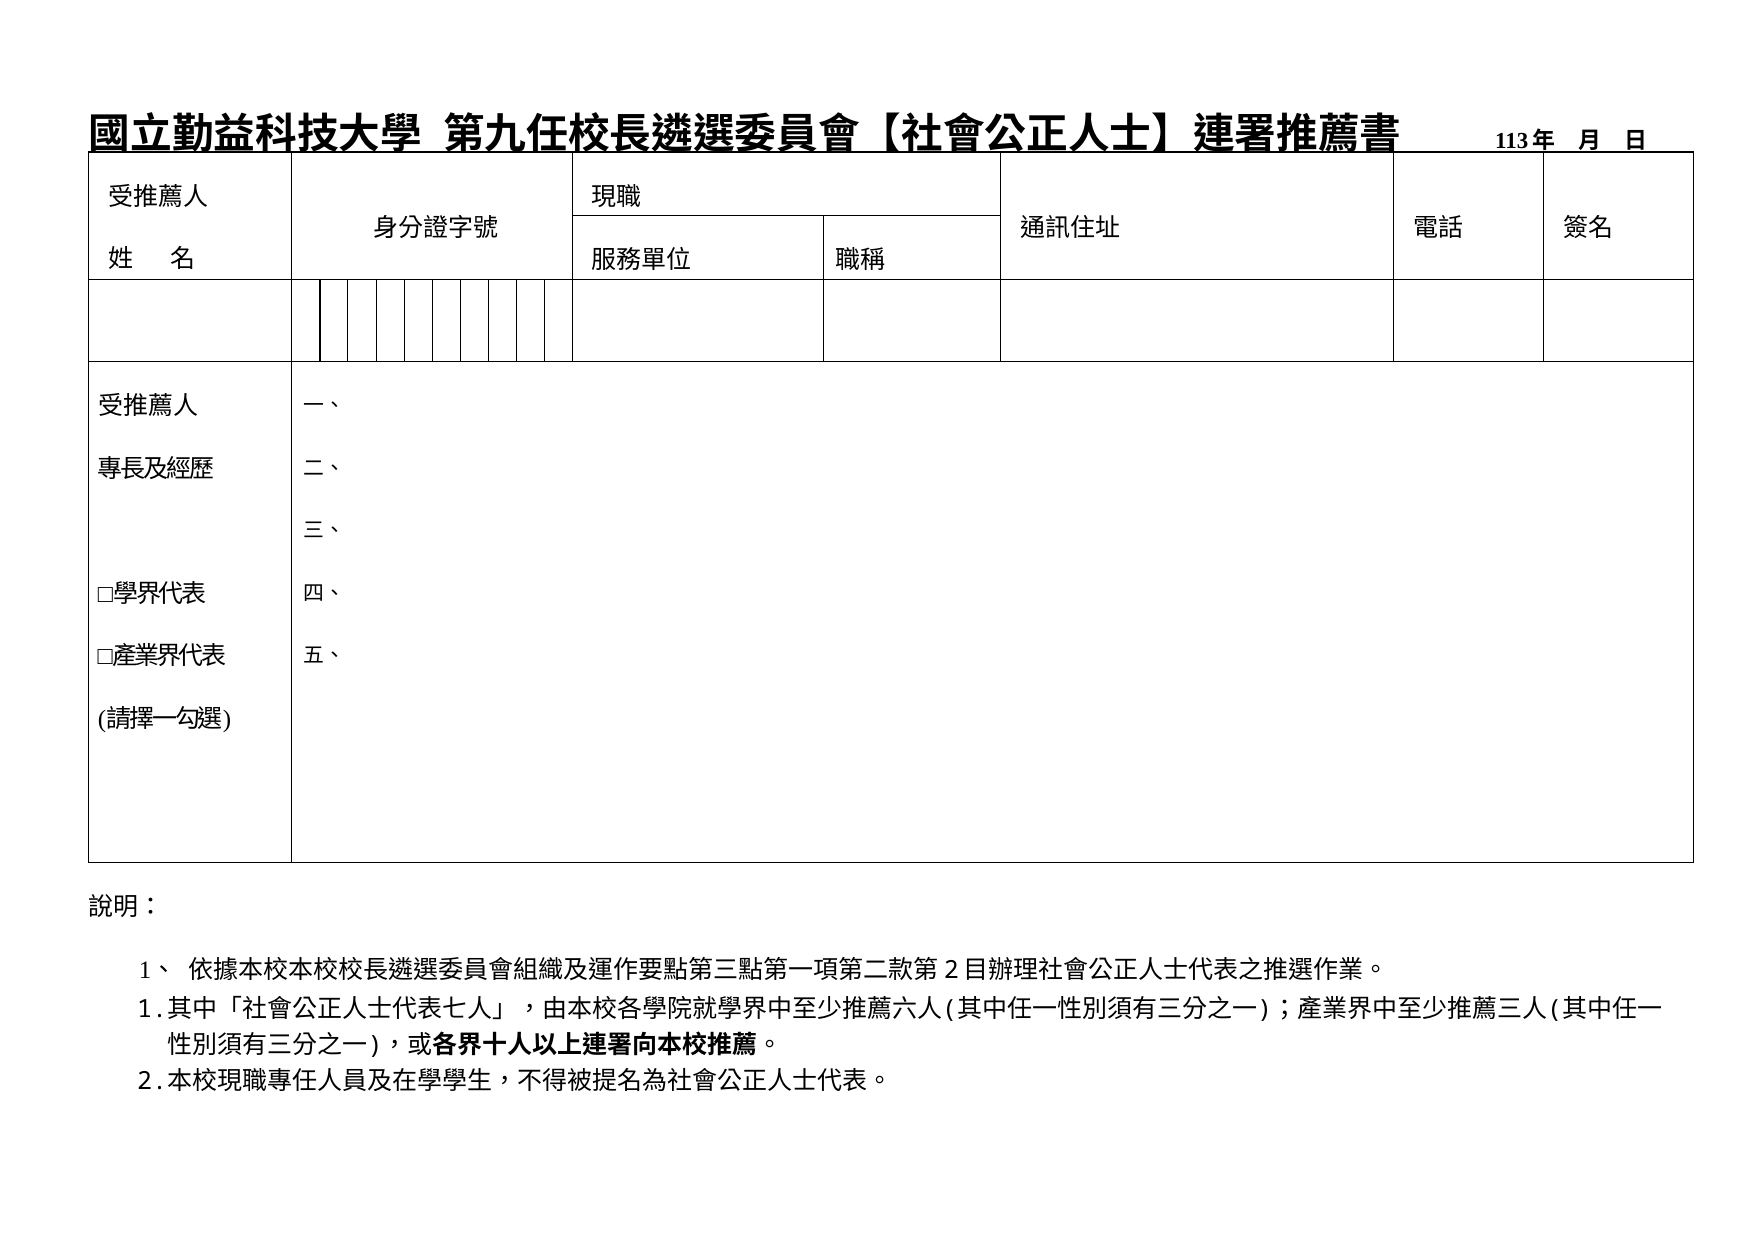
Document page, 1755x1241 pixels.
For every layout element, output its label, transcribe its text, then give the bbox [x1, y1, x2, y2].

table_cell [1394, 280, 1543, 361]
table_cell [377, 280, 404, 361]
table_cell 受推薦人 專長及經歷 □學界代表 □產業界代表 (請擇一勾選) [89, 362, 291, 862]
table_cell [517, 280, 544, 361]
table_cell [433, 280, 460, 361]
text 2.本校現職專任人員及在學學生，不得被提名為社會公正人士代表。 [137, 1061, 1666, 1097]
table_header 通訊住址 [1001, 153, 1393, 278]
list 依據本校本校校長遴選委員會組織及運作要點第三點第一項第二款第2目辦理社會公正人士代表之推選作業。 [139, 926, 1666, 988]
text 國立勤益科技大學 第九任校長遴選委員會【社會公正人士】連署推薦書 113年 月 日 [89, 89, 1666, 151]
table_cell 一、 二、 三、 四、 五、 [292, 362, 1693, 862]
table_header 受推薦人 姓 名 [89, 153, 291, 278]
table_cell [824, 280, 1000, 361]
table_cell [89, 280, 291, 361]
table_cell [321, 280, 347, 361]
table_header 電話 [1394, 153, 1543, 278]
table_cell [1544, 280, 1693, 361]
table_cell [489, 280, 516, 361]
text 1.其中「社會公正人士代表七人」，由本校各學院就學界中至少推薦六人(其中任一性別須有三分之一)；產業界中至少推薦三人(其中任一性別須有三分之一)，或各界十人以上連署向本校推薦。 [137, 988, 1666, 1061]
table_cell [545, 280, 572, 361]
table_cell [405, 280, 432, 361]
table_cell [348, 280, 376, 361]
table_header 簽名 [1544, 153, 1693, 278]
table_cell [573, 280, 823, 361]
table_header 身分證字號 [292, 153, 572, 278]
table_cell 職稱 [824, 216, 1000, 278]
table_cell 服務單位 [573, 216, 823, 278]
text 說明： [89, 863, 1666, 926]
table_header 現職 [573, 153, 1000, 215]
table_cell [292, 280, 319, 361]
table_cell [461, 280, 488, 361]
table_cell [1001, 280, 1393, 361]
